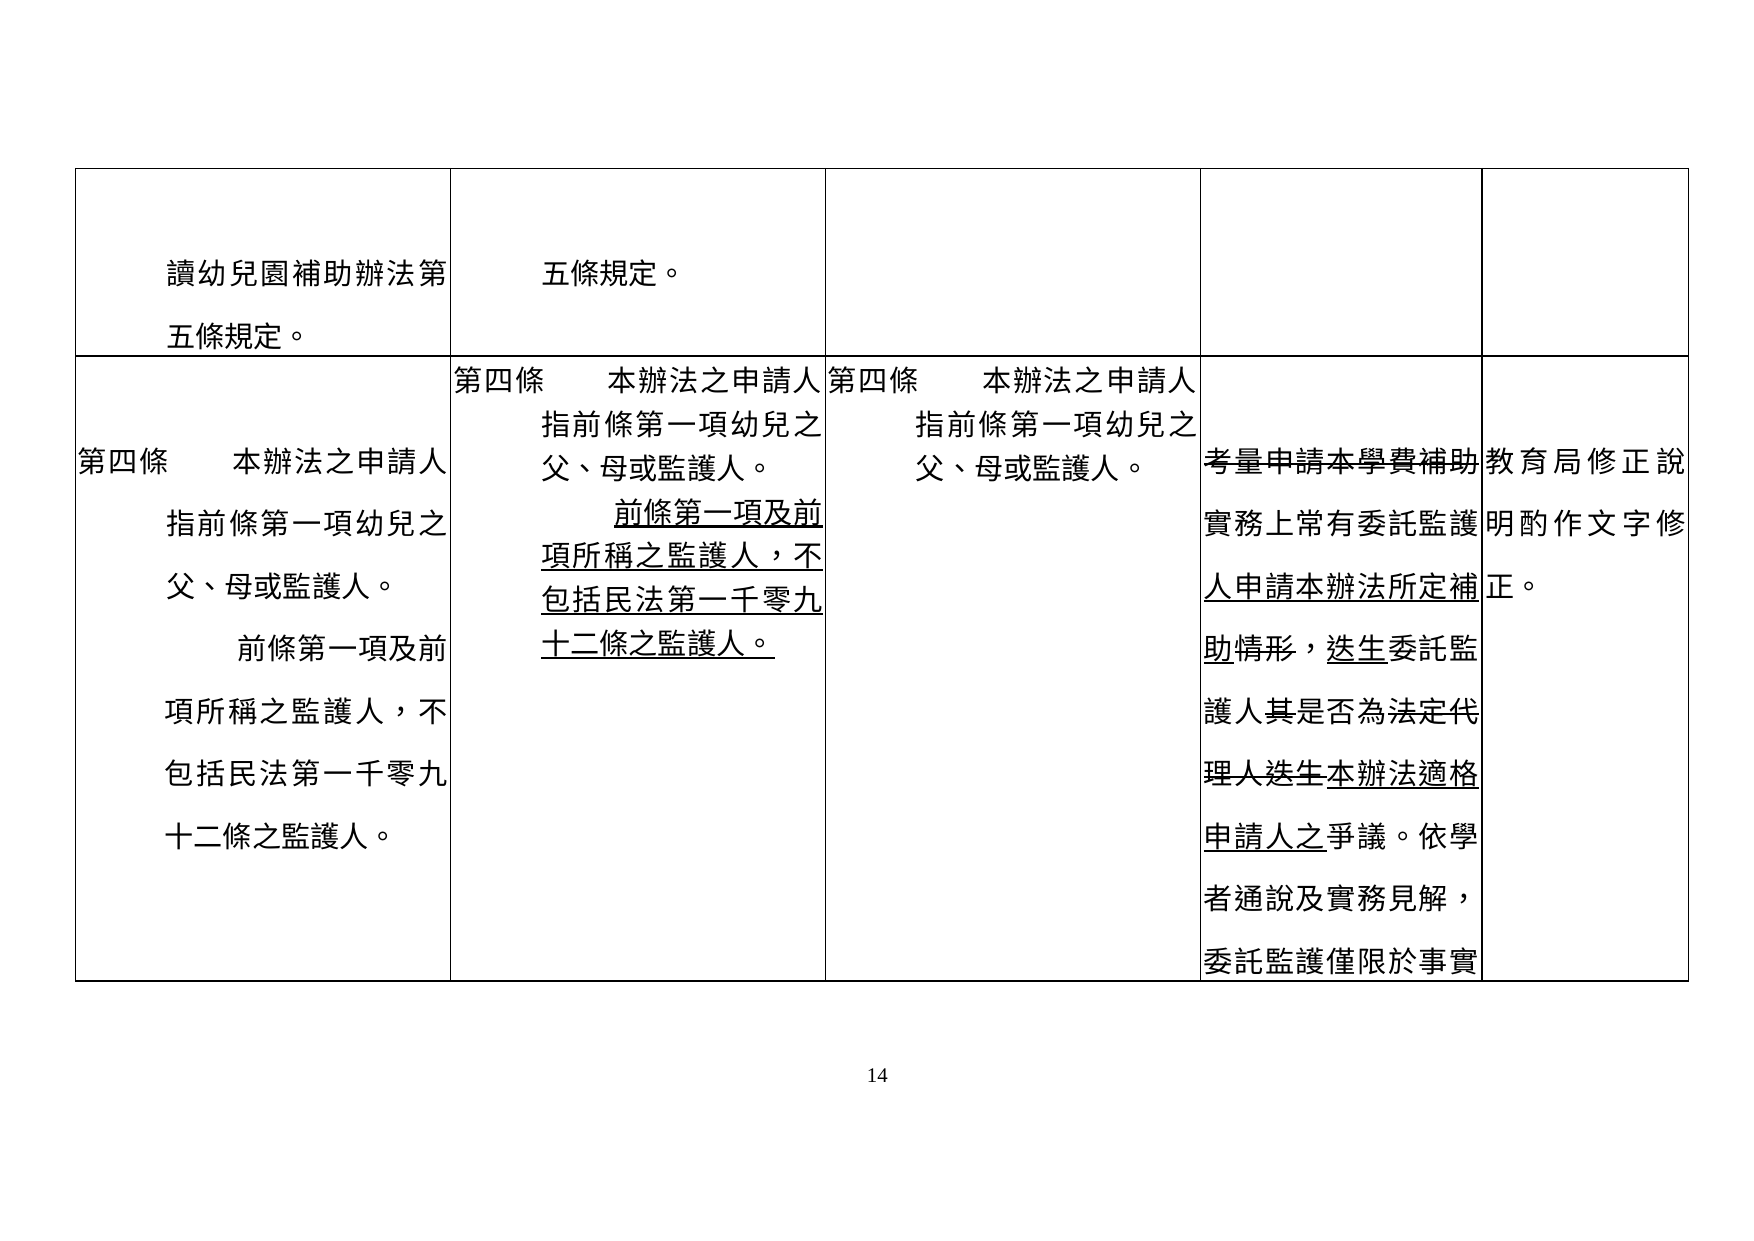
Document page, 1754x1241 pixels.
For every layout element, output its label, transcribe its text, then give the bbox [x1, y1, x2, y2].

table_cell 教育局修正說明酌作文字修正。 [1483, 357, 1688, 980]
table_cell [1201, 169, 1481, 355]
table_cell [826, 169, 1200, 355]
table_cell 考量申請本學費補助實務上常有委託監護人申請本辦法所定補助情形，迭生委託監護人其是否為法定代理人迭生本辦法適格申請人之爭議。依學者通說及實務見解，委託監護僅限於事實 [1201, 357, 1481, 980]
table_cell 第四條 本辦法之申請人指前條第一項幼兒之父、母或監護人。 [826, 357, 1200, 980]
table_cell 五條規定。 [451, 169, 825, 355]
table_cell 第四條 本辦法之申請人指前條第一項幼兒之父、母或監護人。 前條第一項及前項所稱之監護人，不包括民法第一千零九十二條之監護人。 [76, 357, 450, 980]
table_cell 讀幼兒園補助辦法第五條規定。 [76, 169, 450, 355]
table_cell 第四條 本辦法之申請人指前條第一項幼兒之父、母或監護人。 前條第一項及前項所稱之監護人，不包括民法第一千零九十二條之監護人。 [451, 357, 825, 980]
table_cell [1483, 169, 1688, 355]
